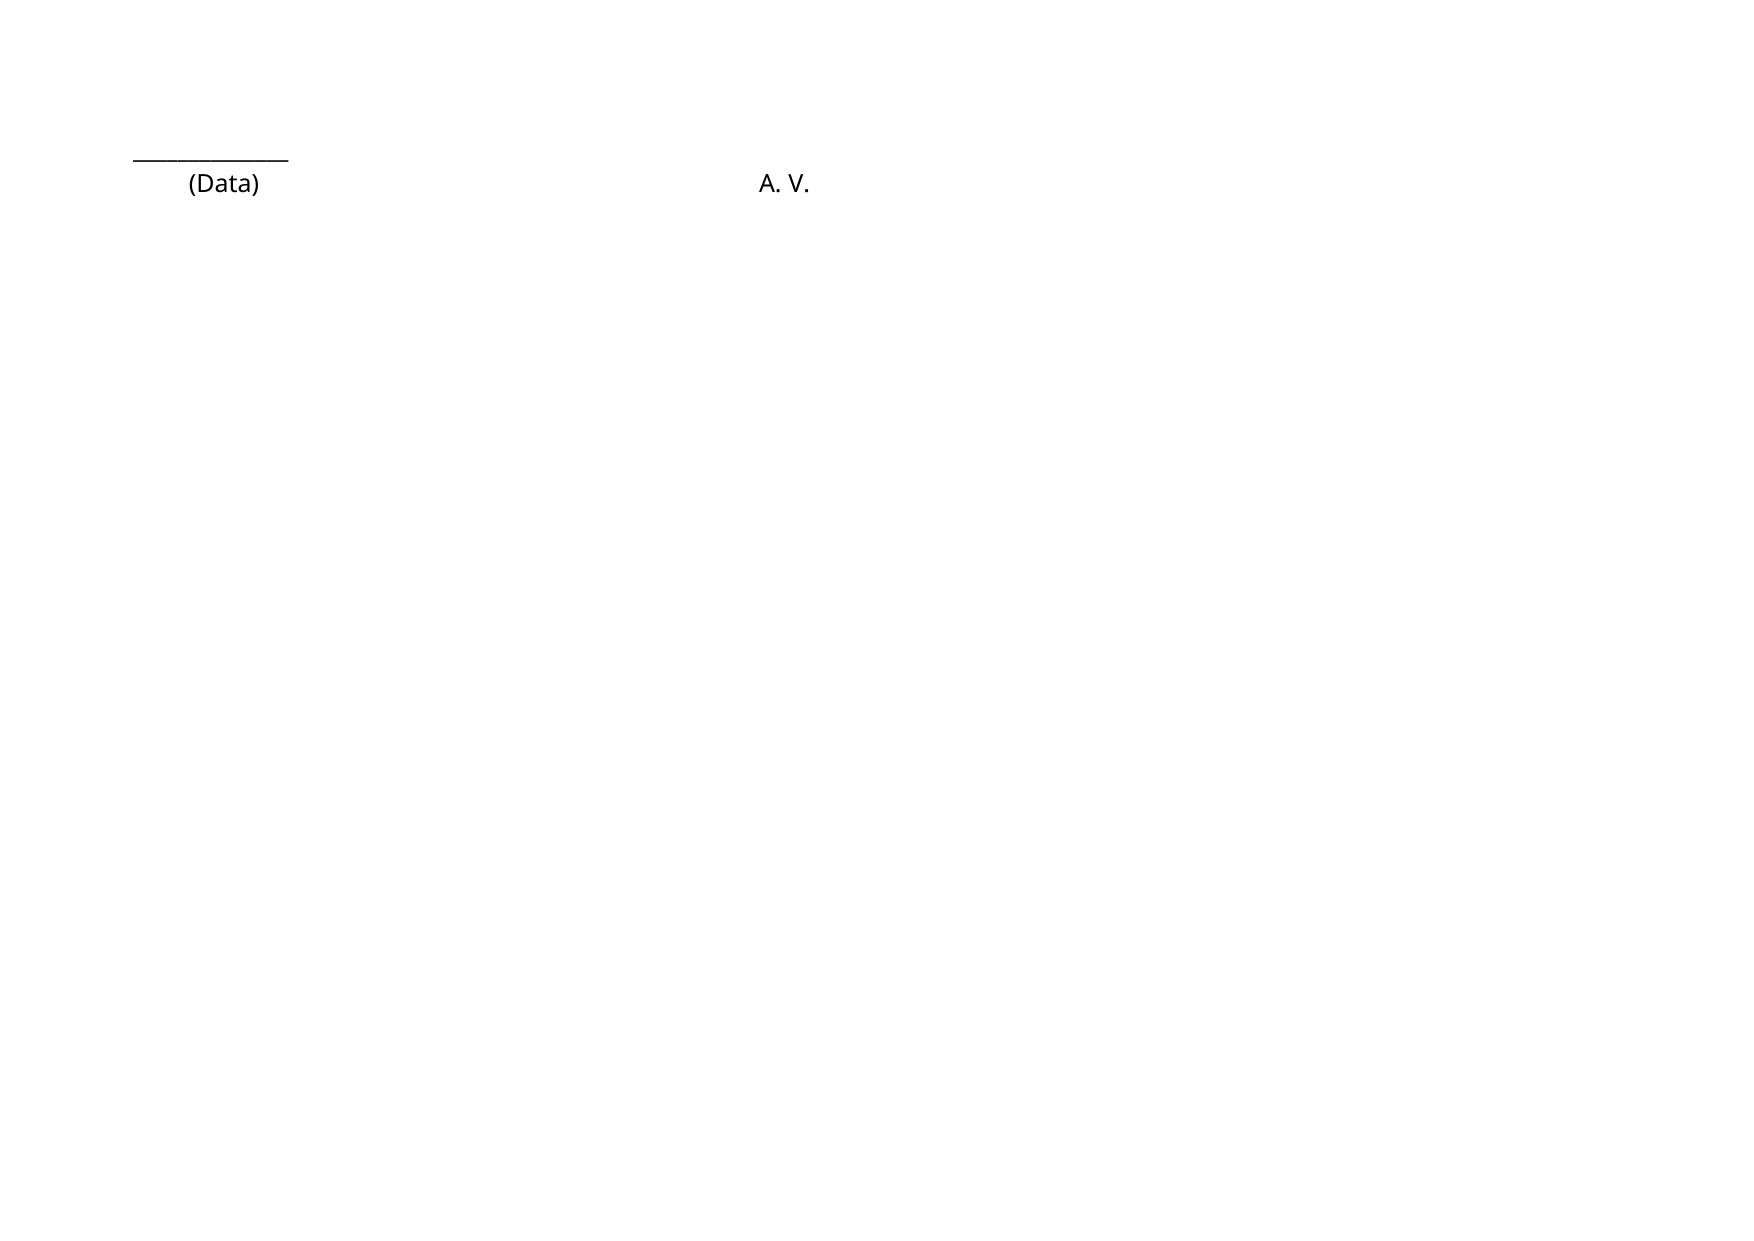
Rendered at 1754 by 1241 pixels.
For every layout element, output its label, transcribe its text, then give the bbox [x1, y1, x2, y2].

text (Data) A. V. [133, 166, 1665, 200]
text ______________ [133, 132, 1665, 166]
